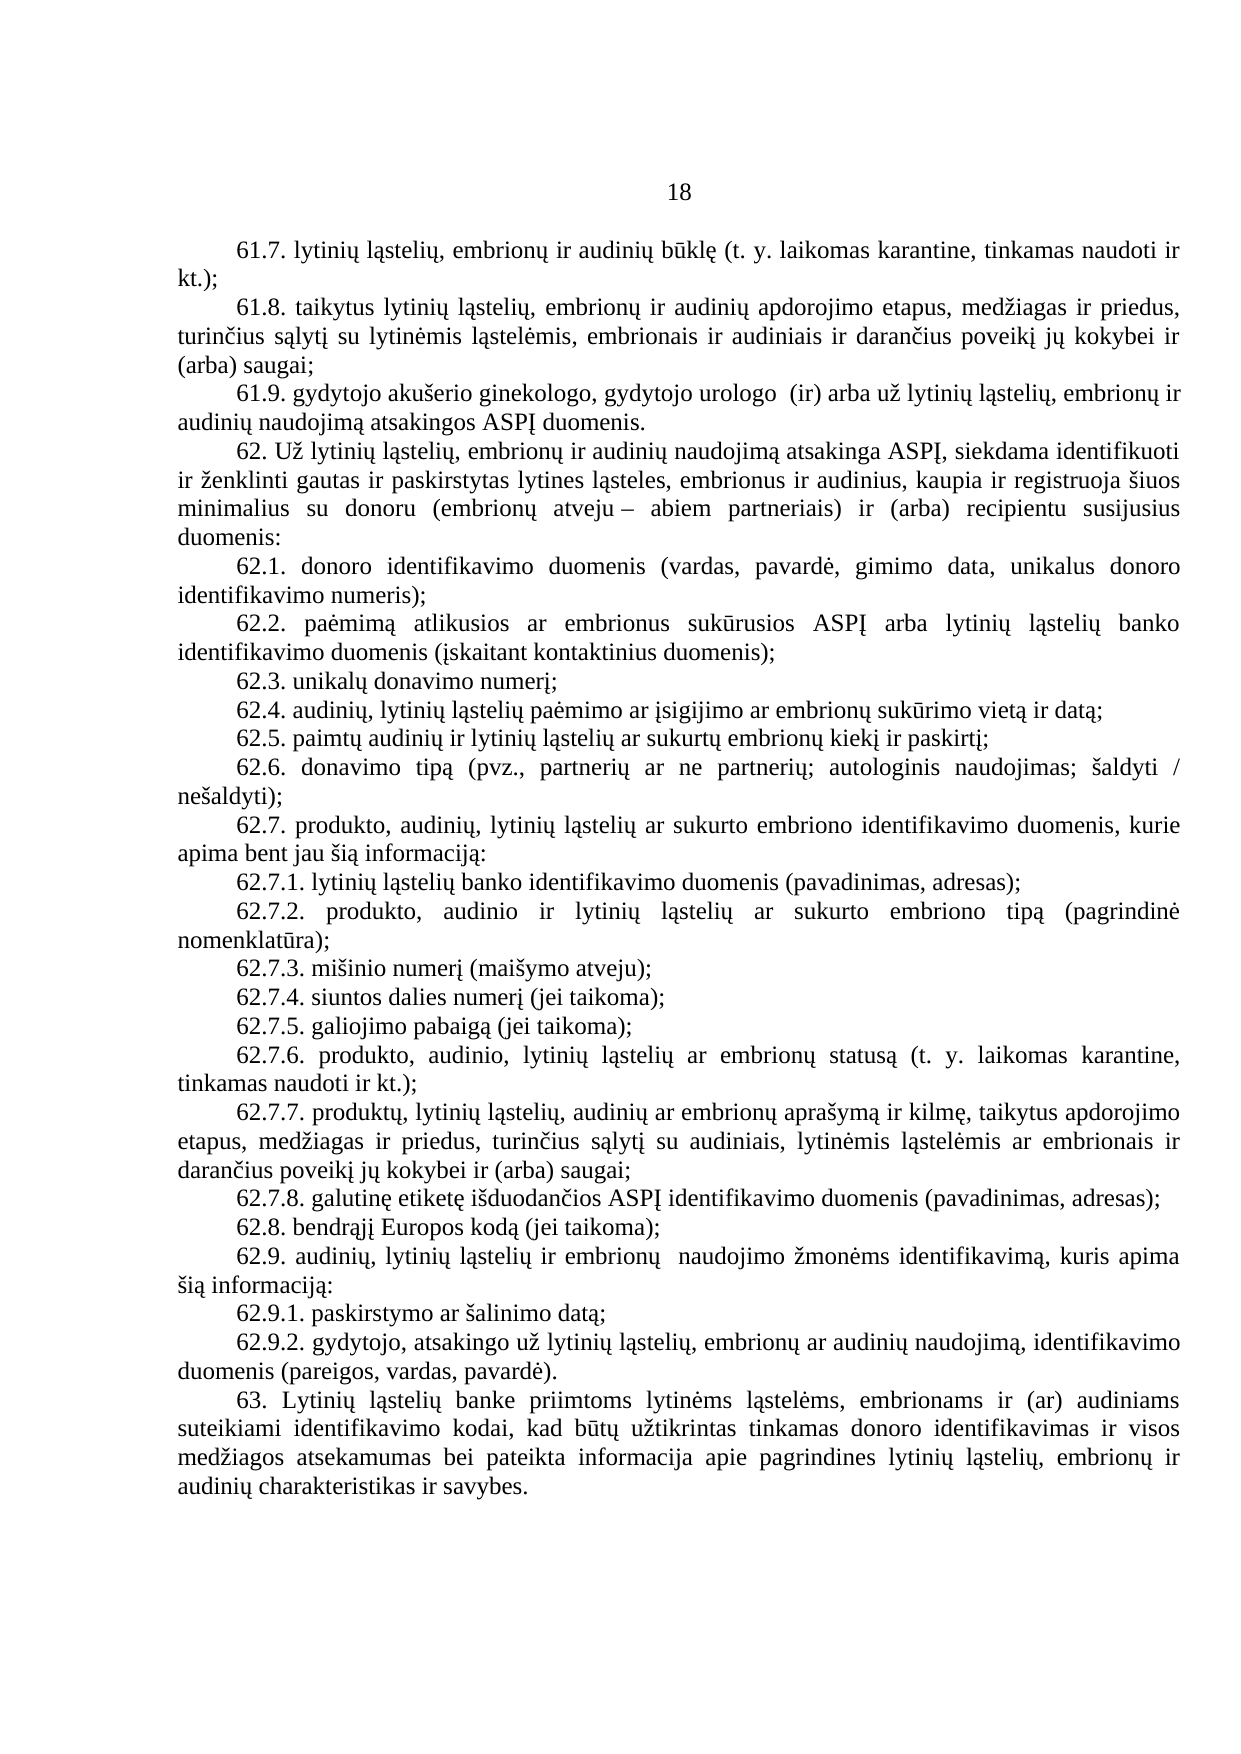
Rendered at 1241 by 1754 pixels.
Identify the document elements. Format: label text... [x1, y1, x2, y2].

text 62.3. unikalų donavimo numerį; [177, 666, 1181, 695]
text 63. Lytinių ląstelių banke priimtoms lytinėms ląstelėms, embrionams ir (ar) audiniams suteikiami identifikavimo kodai, kad būtų užtikrintas tinkamas donoro identifikavimas ir visos medžiagos atsekamumas bei pateikta informacija apie pagrindines lytinių ląstelių, embrionų ir audinių charakteristikas ir savybes. [177, 1385, 1181, 1500]
text 62.9.1. paskirstymo ar šalinimo datą; [177, 1298, 1181, 1327]
text 62.7.4. siuntos dalies numerį (jei taikoma); [177, 982, 1181, 1011]
text 62.4. audinių, lytinių ląstelių paėmimo ar įsigijimo ar embrionų sukūrimo vietą ir datą; [177, 695, 1181, 723]
text 62.1. donoro identifikavimo duomenis (vardas, pavardė, gimimo data, unikalus donoro identifikavimo numeris); [177, 551, 1181, 608]
text 62.8. bendrąjį Europos kodą (jei taikoma); [177, 1212, 1181, 1241]
text 62.7.3. mišinio numerį (maišymo atveju); [177, 953, 1181, 982]
text 62.9.2. gydytojo, atsakingo už lytinių ląstelių, embrionų ar audinių naudojimą, identifikavimo duomenis (pareigos, vardas, pavardė). [177, 1327, 1181, 1385]
text 62.5. paimtų audinių ir lytinių ląstelių ar sukurtų embrionų kiekį ir paskirtį; [177, 723, 1181, 752]
text 62.7.2. produkto, audinio ir lytinių ląstelių ar sukurto embriono tipą (pagrindinė nomenklatūra); [177, 896, 1181, 953]
text 62.7.8. galutinę etiketę išduodančios ASPĮ identifikavimo duomenis (pavadinimas, adresas); [177, 1183, 1181, 1212]
text 62.2. paėmimą atlikusios ar embrionus sukūrusios ASPĮ arba lytinių ląstelių banko identifikavimo duomenis (įskaitant kontaktinius duomenis); [177, 608, 1181, 666]
text 62.9. audinių, lytinių ląstelių ir embrionų naudojimo žmonėms identifikavimą, kuris apima šią informaciją: [177, 1241, 1181, 1298]
text 62.7.1. lytinių ląstelių banko identifikavimo duomenis (pavadinimas, adresas); [177, 867, 1181, 896]
text 62.7. produkto, audinių, lytinių ląstelių ar sukurto embriono identifikavimo duomenis, kurie apima bent jau šią informaciją: [177, 810, 1181, 867]
text 62. Už lytinių ląstelių, embrionų ir audinių naudojimą atsakinga ASPĮ, siekdama identifikuoti ir ženklinti gautas ir paskirstytas lytines ląsteles, embrionus ir audinius, kaupia ir registruoja šiuos minimalius su donoru (embrionų atveju – abiem partneriais) ir (arba) recipientu susijusius duomenis: [177, 436, 1181, 551]
text 62.7.6. produkto, audinio, lytinių ląstelių ar embrionų statusą (t. y. laikomas karantine, tinkamas naudoti ir kt.); [177, 1040, 1181, 1097]
text 61.7. lytinių ląstelių, embrionų ir audinių būklę (t. y. laikomas karantine, tinkamas naudoti ir kt.); [177, 235, 1181, 292]
text 61.8. taikytus lytinių ląstelių, embrionų ir audinių apdorojimo etapus, medžiagas ir priedus, turinčius sąlytį su lytinėmis ląstelėmis, embrionais ir audiniais ir darančius poveikį jų kokybei ir (arba) saugai; [177, 292, 1181, 378]
text 62.7.5. galiojimo pabaigą (jei taikoma); [177, 1011, 1181, 1040]
text 62.7.7. produktų, lytinių ląstelių, audinių ar embrionų aprašymą ir kilmę, taikytus apdorojimo etapus, medžiagas ir priedus, turinčius sąlytį su audiniais, lytinėmis ląstelėmis ar embrionais ir darančius poveikį jų kokybei ir (arba) saugai; [177, 1097, 1181, 1183]
text 61.9. gydytojo akušerio ginekologo, gydytojo urologo (ir) arba už lytinių ląstelių, embrionų ir audinių naudojimą atsakingos ASPĮ duomenis. [177, 378, 1181, 436]
text 62.6. donavimo tipą (pvz., partnerių ar ne partnerių; autologinis naudojimas; šaldyti / nešaldyti); [177, 752, 1181, 810]
